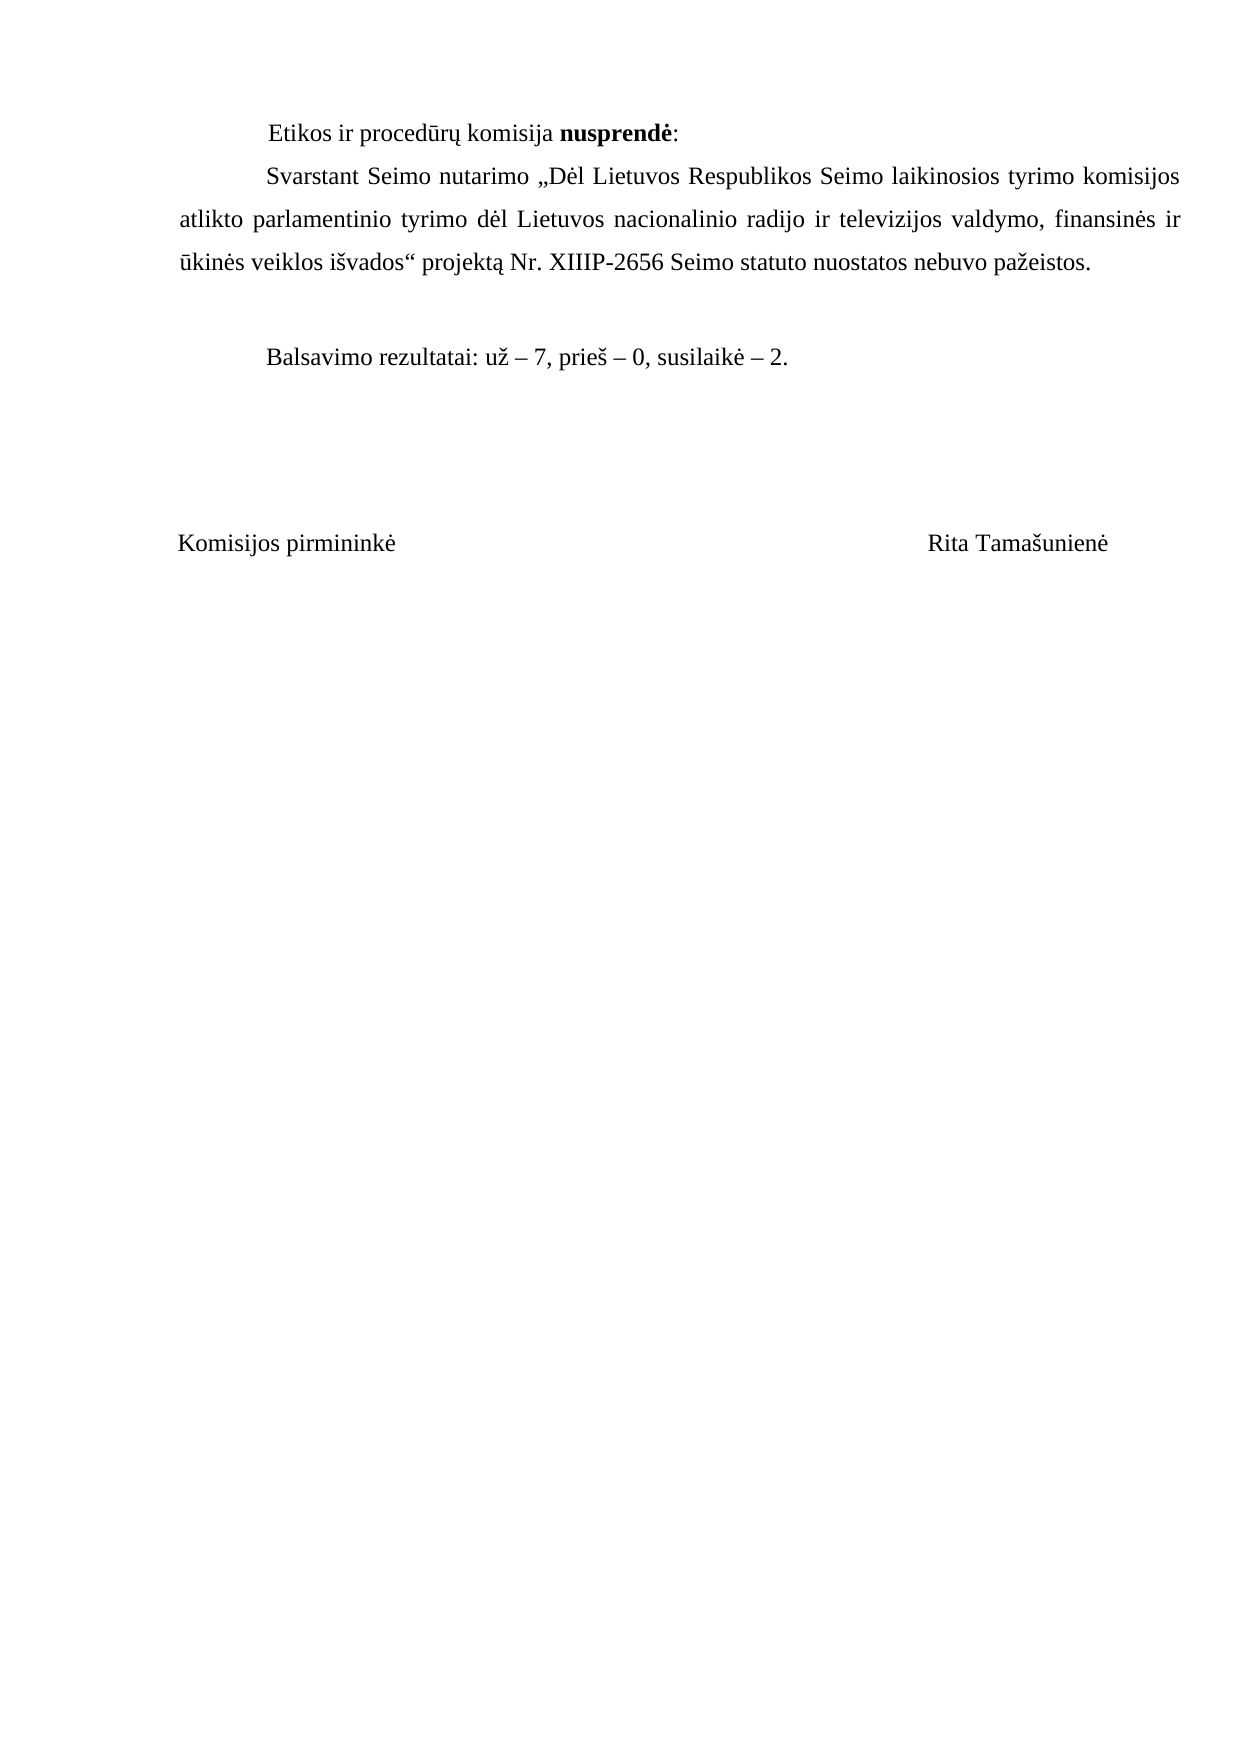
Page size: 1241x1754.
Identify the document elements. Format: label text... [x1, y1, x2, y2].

text Etikos ir procedūrų komisija nusprendė: [179, 118, 1181, 147]
text Balsavimo rezultatai: už – 7, prieš – 0, susilaikė – 2. [177, 342, 1181, 370]
text Komisijos pirmininkė Rita Tamašunienė [177, 528, 1181, 557]
text Svarstant Seimo nutarimo „Dėl Lietuvos Respublikos Seimo laikinosios tyrimo komisijos atlikto parlamentinio tyrimo dėl Lietuvos nacionalinio radijo ir televizijos valdymo, finansinės ir ūkinės veiklos išvados“ projektą Nr. XIIIP-2656 Seimo statuto nuostatos nebuvo pažeistos. [179, 161, 1181, 276]
